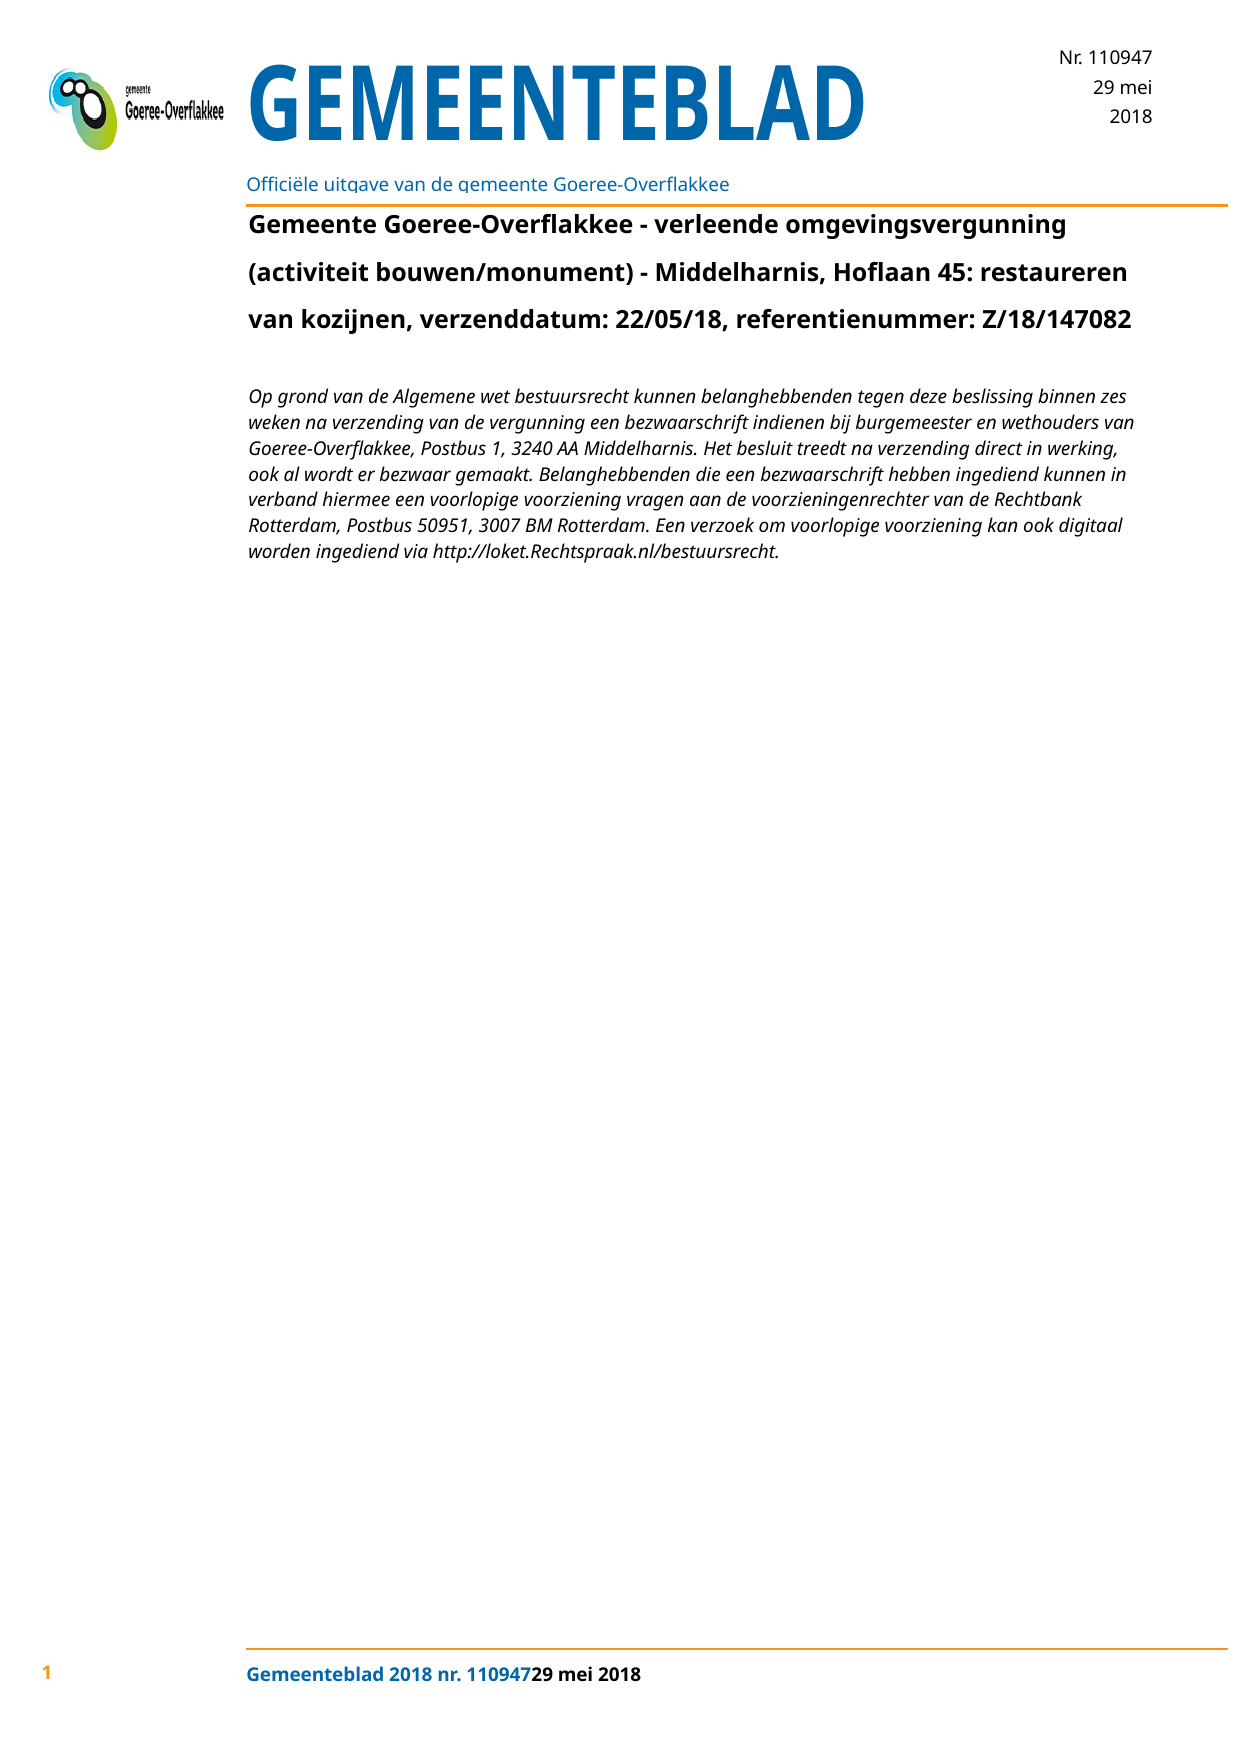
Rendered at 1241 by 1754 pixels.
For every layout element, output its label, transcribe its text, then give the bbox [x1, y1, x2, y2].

text Op grond van de Algemene wet bestuursrecht kunnen belanghebbenden tegen deze beslissing binnen zes weken na verzending van de vergunning een bezwaarschrift indienen bij burgemeester en wethouders van Goeree-Overflakkee, Postbus 1, 3240 AA Middelharnis. Het besluit treedt na verzending direct in werking, ook al wordt er bezwaar gemaakt. Belanghebbenden die een bezwaarschrift hebben ingediend kunnen in verband hiermee een voorlopige voorziening vragen aan de voorzieningenrechter van de Rechtbank Rotterdam, Postbus 50951, 3007 BM Rotterdam. Een verzoek om voorlopige voorziening kan ook digitaal worden ingediend via http://loket.Rechtspraak.nl/bestuursrecht. [248, 384, 1152, 564]
text Gemeente Goeree-Overflakkee - verleende omgevingsvergunning (activiteit bouwen/monument) - Middelharnis, Hoflaan 45: restaureren van kozijnen, verzenddatum: 22/05/18, referentienummer: Z/18/147082 [248, 207, 1152, 336]
picture [41, 47, 231, 172]
